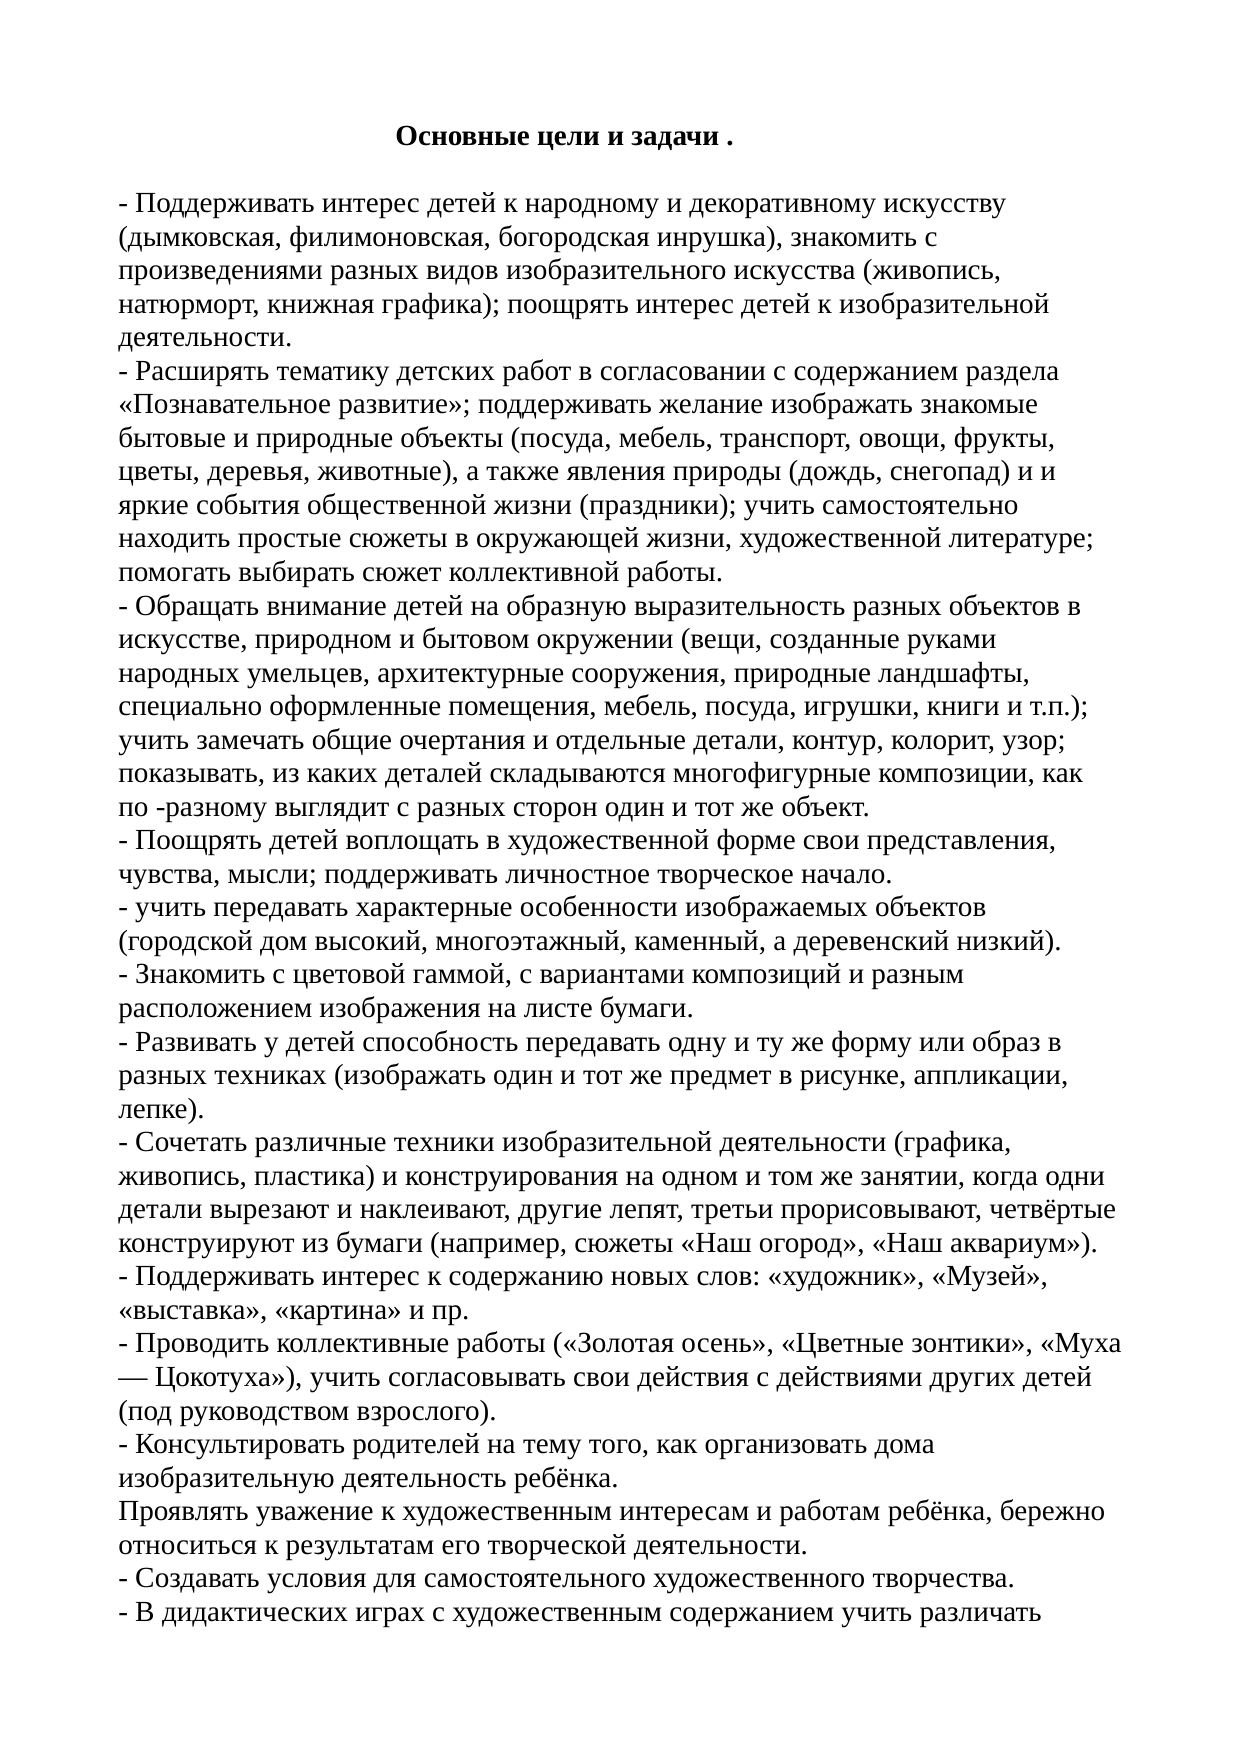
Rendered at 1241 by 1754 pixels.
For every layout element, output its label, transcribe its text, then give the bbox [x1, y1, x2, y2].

text Проявлять уважение к художественным интересам и работам ребёнка, бережно относиться к результатам его творческой деятельности. [118, 1493, 1122, 1560]
text - Развивать у детей способность передавать одну и ту же форму или образ в разных техниках (изображать один и тот же предмет в рисунке, аппликации, лепке). [118, 1024, 1122, 1124]
text - Консультировать родителей на тему того, как организовать дома изобразительную деятельность ребёнка. [118, 1426, 1122, 1493]
text - Сочетать различные техники изобразительной деятельности (графика, живопись, пластика) и конструирования на одном и том же занятии, когда одни детали вырезают и наклеивают, другие лепят, третьи прорисовывают, четвёртые конструируют из бумаги (например, сюжеты «Наш огород», «Наш аквариум»). [118, 1124, 1122, 1258]
text - Создавать условия для самостоятельного художественного творчества. [118, 1560, 1122, 1594]
text учить замечать общие очертания и отдельные детали, контур, колорит, узор; показывать, из каких деталей складываются многофигурные композиции, как по -разному выглядит с разных сторон один и тот же объект. [118, 722, 1122, 822]
text - Знакомить с цветовой гаммой, с вариантами композиций и разным расположением изображения на листе бумаги. [118, 957, 1122, 1024]
text - Поддерживать интерес к содержанию новых слов: «художник», «Музей», «выставка», «картина» и пр. [118, 1258, 1122, 1326]
text - В дидактических играх с художественным содержанием учить различать [118, 1594, 1122, 1627]
text - Обращать внимание детей на образную выразительность разных объектов в искусстве, природном и бытовом окружении (вещи, созданные руками народных умельцев, архитектурные сооружения, природные ландшафты, специально оформленные помещения, мебель, посуда, игрушки, книги и т.п.); [118, 588, 1122, 722]
text - Поддерживать интерес детей к народному и декоративному искусству (дымковская, филимоновская, богородская инрушка), знакомить с произведениями разных видов изобразительного искусства (живопись, натюрморт, книжная графика); поощрять интерес детей к изобразительной деятельности. [118, 185, 1122, 353]
text - учить передавать характерные особенности изображаемых объектов (городской дом высокий, многоэтажный, каменный, а деревенский низкий). [118, 889, 1122, 957]
text - Поощрять детей воплощать в художественной форме свои представления, чувства, мысли; поддерживать личностное творческое начало. [118, 822, 1122, 889]
text Основные цели и задачи . [118, 118, 1122, 152]
text - Расширять тематику детских работ в согласовании с содержанием раздела «Познавательное развитие»; поддерживать желание изображать знакомые бытовые и природные объекты (посуда, мебель, транспорт, овощи, фрукты, цветы, деревья, животные), а также явления природы (дождь, снегопад) и и яркие события общественной жизни (праздники); учить самостоятельно находить простые сюжеты в окружающей жизни, художественной литературе; помогать выбирать сюжет коллективной работы. [118, 353, 1122, 588]
text - Проводить коллективные работы («Золотая осень», «Цветные зонтики», «Муха — Цокотуха»), учить согласовывать свои действия с действиями других детей (под руководством взрослого). [118, 1326, 1122, 1426]
